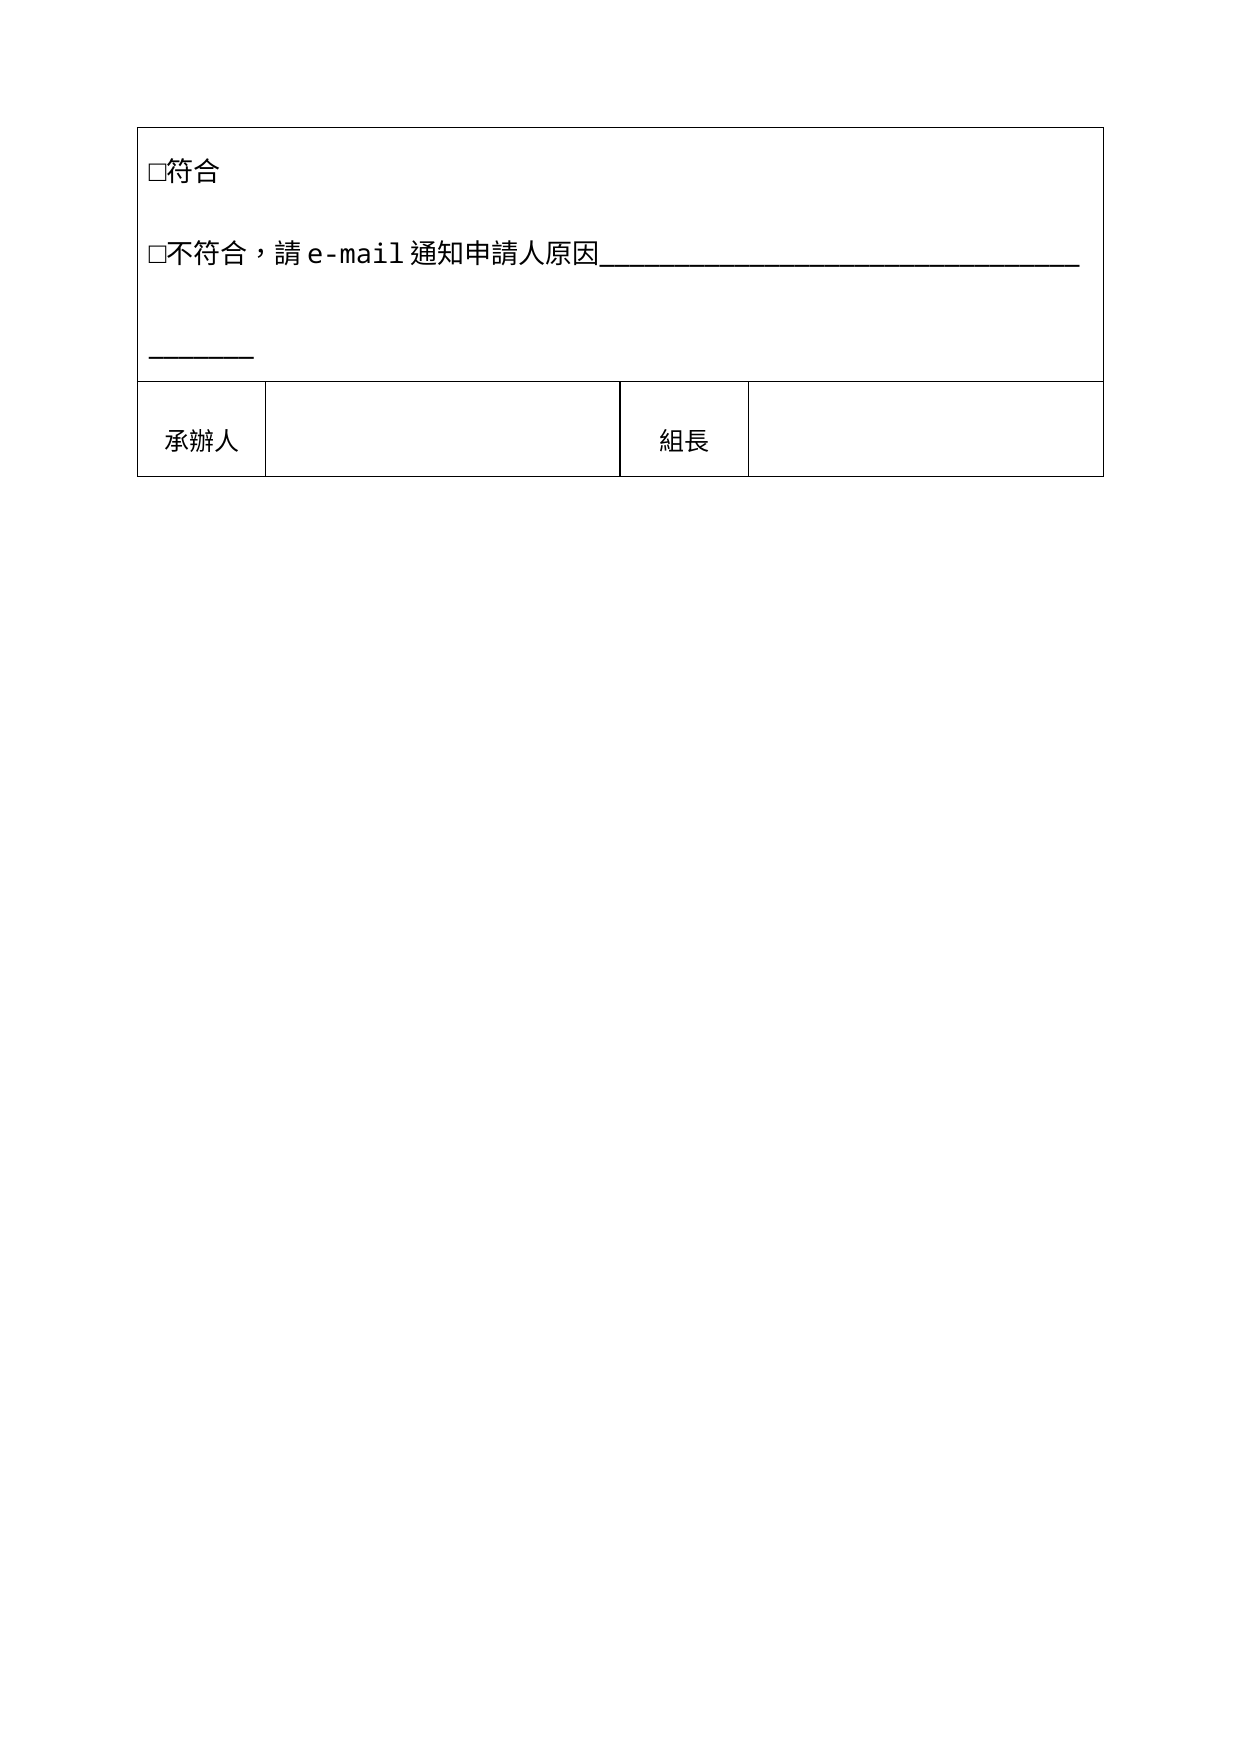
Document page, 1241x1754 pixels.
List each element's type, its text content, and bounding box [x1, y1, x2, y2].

table_cell □符合 □不符合，請e-mail通知申請人原因_______________________________________ [138, 128, 1103, 381]
table_cell [266, 382, 619, 476]
table_cell 承辦人 [138, 382, 265, 476]
table_cell 組長 [621, 382, 748, 476]
table_cell [749, 382, 1103, 476]
